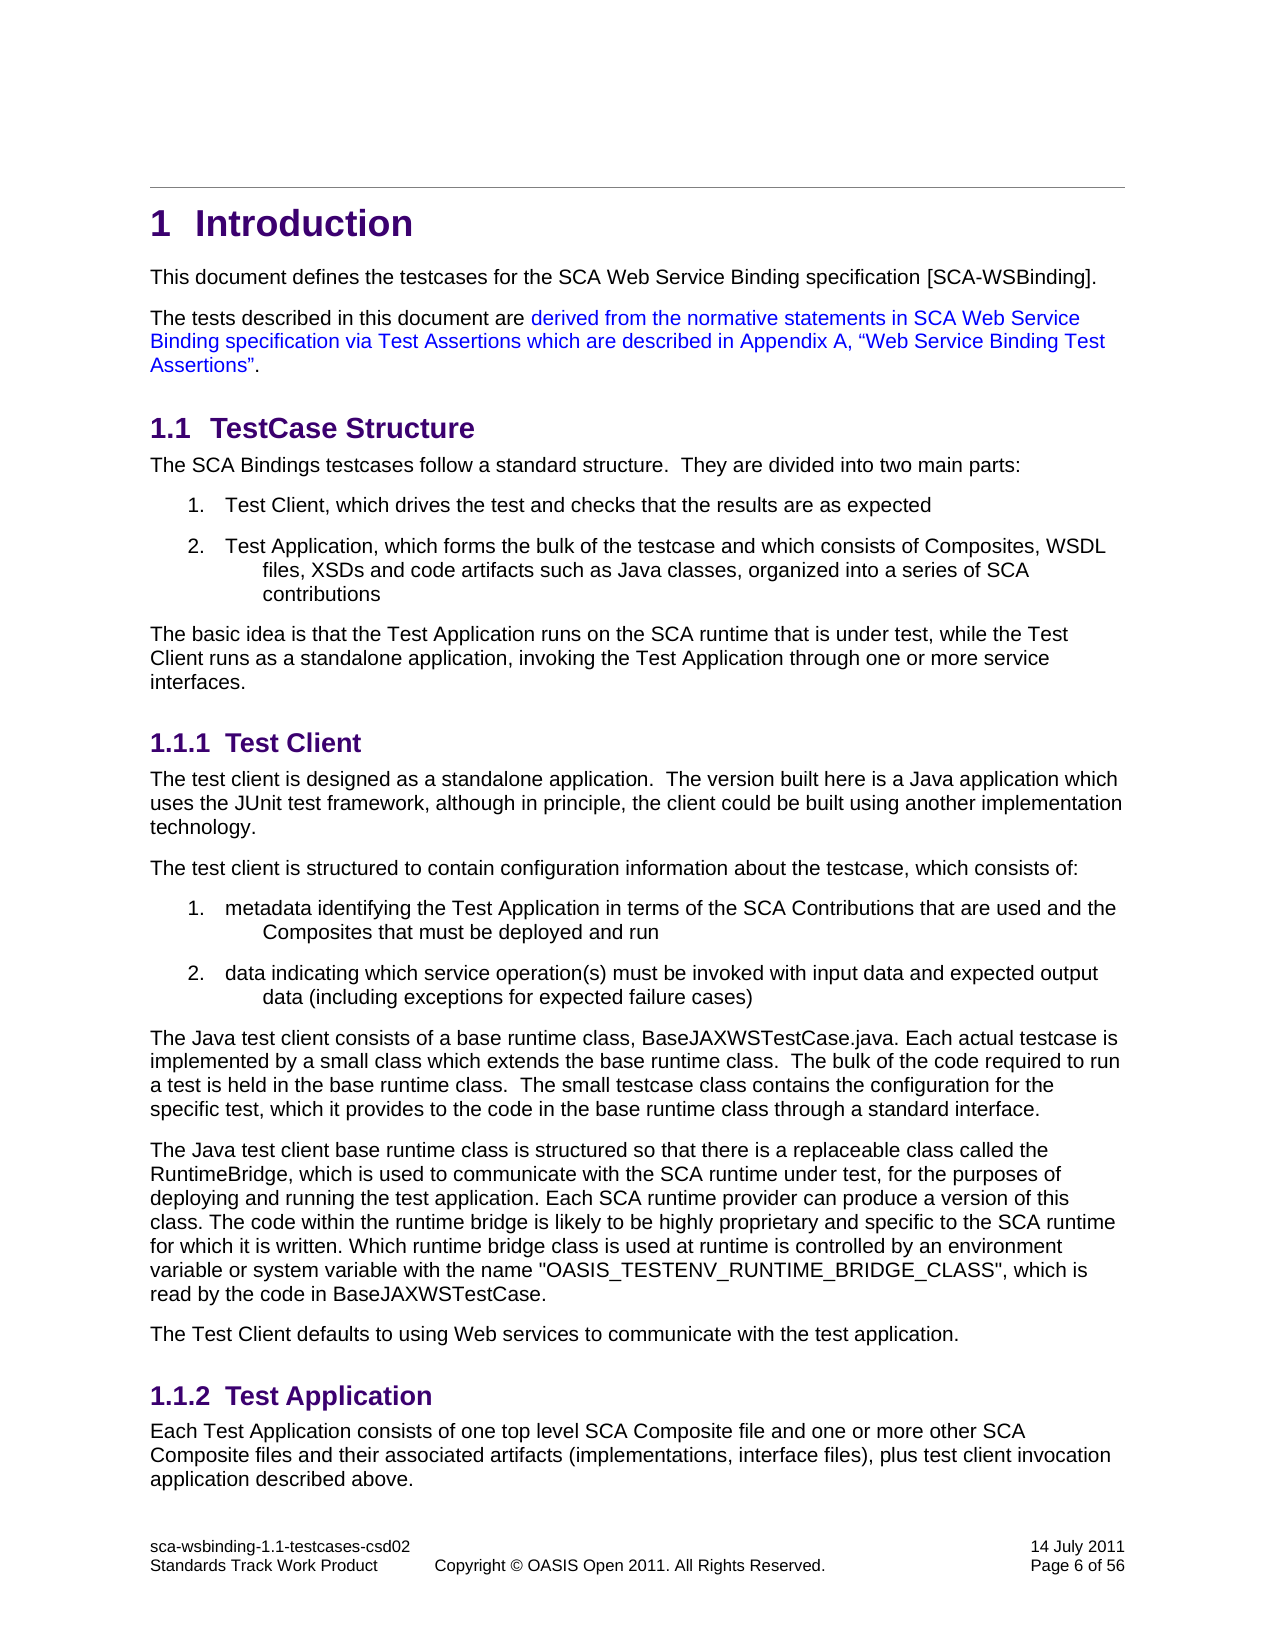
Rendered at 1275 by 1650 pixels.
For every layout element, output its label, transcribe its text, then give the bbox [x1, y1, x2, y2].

text The basic idea is that the Test Application runs on the SCA runtime that is under test, while the Test Client runs as a standalone application, invoking the Test Application through one or more service interfaces. [150, 622, 1125, 694]
list metadata identifying the Test Application in terms of the SCA Contributions that are used and the Composites that must be deployed and run [187, 896, 1125, 944]
text The test client is structured to contain configuration information about the testcase, which consists of: [150, 856, 1125, 879]
subtitle TestCase Structure [150, 411, 1125, 444]
subtitle Introduction [150, 188, 1125, 244]
list Test Application, which forms the bulk of the testcase and which consists of Composites, WSDL files, XSDs and code artifacts such as Java classes, organized into a series of SCA contributions [187, 534, 1125, 606]
subtitle Test Client [150, 727, 1125, 759]
subtitle Test Application [150, 1379, 1125, 1411]
text The Java test client base runtime class is structured so that there is a replaceable class called the RuntimeBridge, which is used to communicate with the SCA runtime under test, for the purposes of deploying and running the test application. Each SCA runtime provider can produce a version of this class. The code within the runtime bridge is likely to be highly proprietary and specific to the SCA runtime for which it is written. Which runtime bridge class is used at runtime is controlled by an environment variable or system variable with the name "OASIS_TESTENV_RUNTIME_BRIDGE_CLASS", which is read by the code in BaseJAXWSTestCase. [150, 1138, 1125, 1306]
text The SCA Bindings testcases follow a standard structure. They are divided into two main parts: [150, 452, 1125, 476]
text The Test Client defaults to using Web services to communicate with the test application. [150, 1322, 1125, 1346]
list data indicating which service operation(s) must be invoked with input data and expected output data (including exceptions for expected failure cases) [187, 961, 1125, 1009]
text This document defines the testcases for the SCA Web Service Binding specification [SCA-WSBinding]. [150, 265, 1125, 289]
text The test client is designed as a standalone application. The version built here is a Java application which uses the JUnit test framework, although in principle, the client could be built using another implementation technology. [150, 767, 1125, 839]
text Each Test Application consists of one top level SCA Composite file and one or more other SCA Composite files and their associated artifacts (implementations, interface files), plus test client invocation application described above. [150, 1419, 1125, 1491]
text The tests described in this document are derived from the normative statements in SCA Web Service Binding specification via Test Assertions which are described in Appendix A, “Web Service Binding Test Assertions”. [150, 305, 1125, 377]
text The Java test client consists of a base runtime class, BaseJAXWSTestCase.java. Each actual testcase is implemented by a small class which extends the base runtime class. The bulk of the code required to run a test is held in the base runtime class. The small testcase class contains the configuration for the specific test, which it provides to the code in the base runtime class through a standard interface. [150, 1025, 1125, 1121]
list Test Client, which drives the test and checks that the results are as expected [187, 493, 1125, 517]
